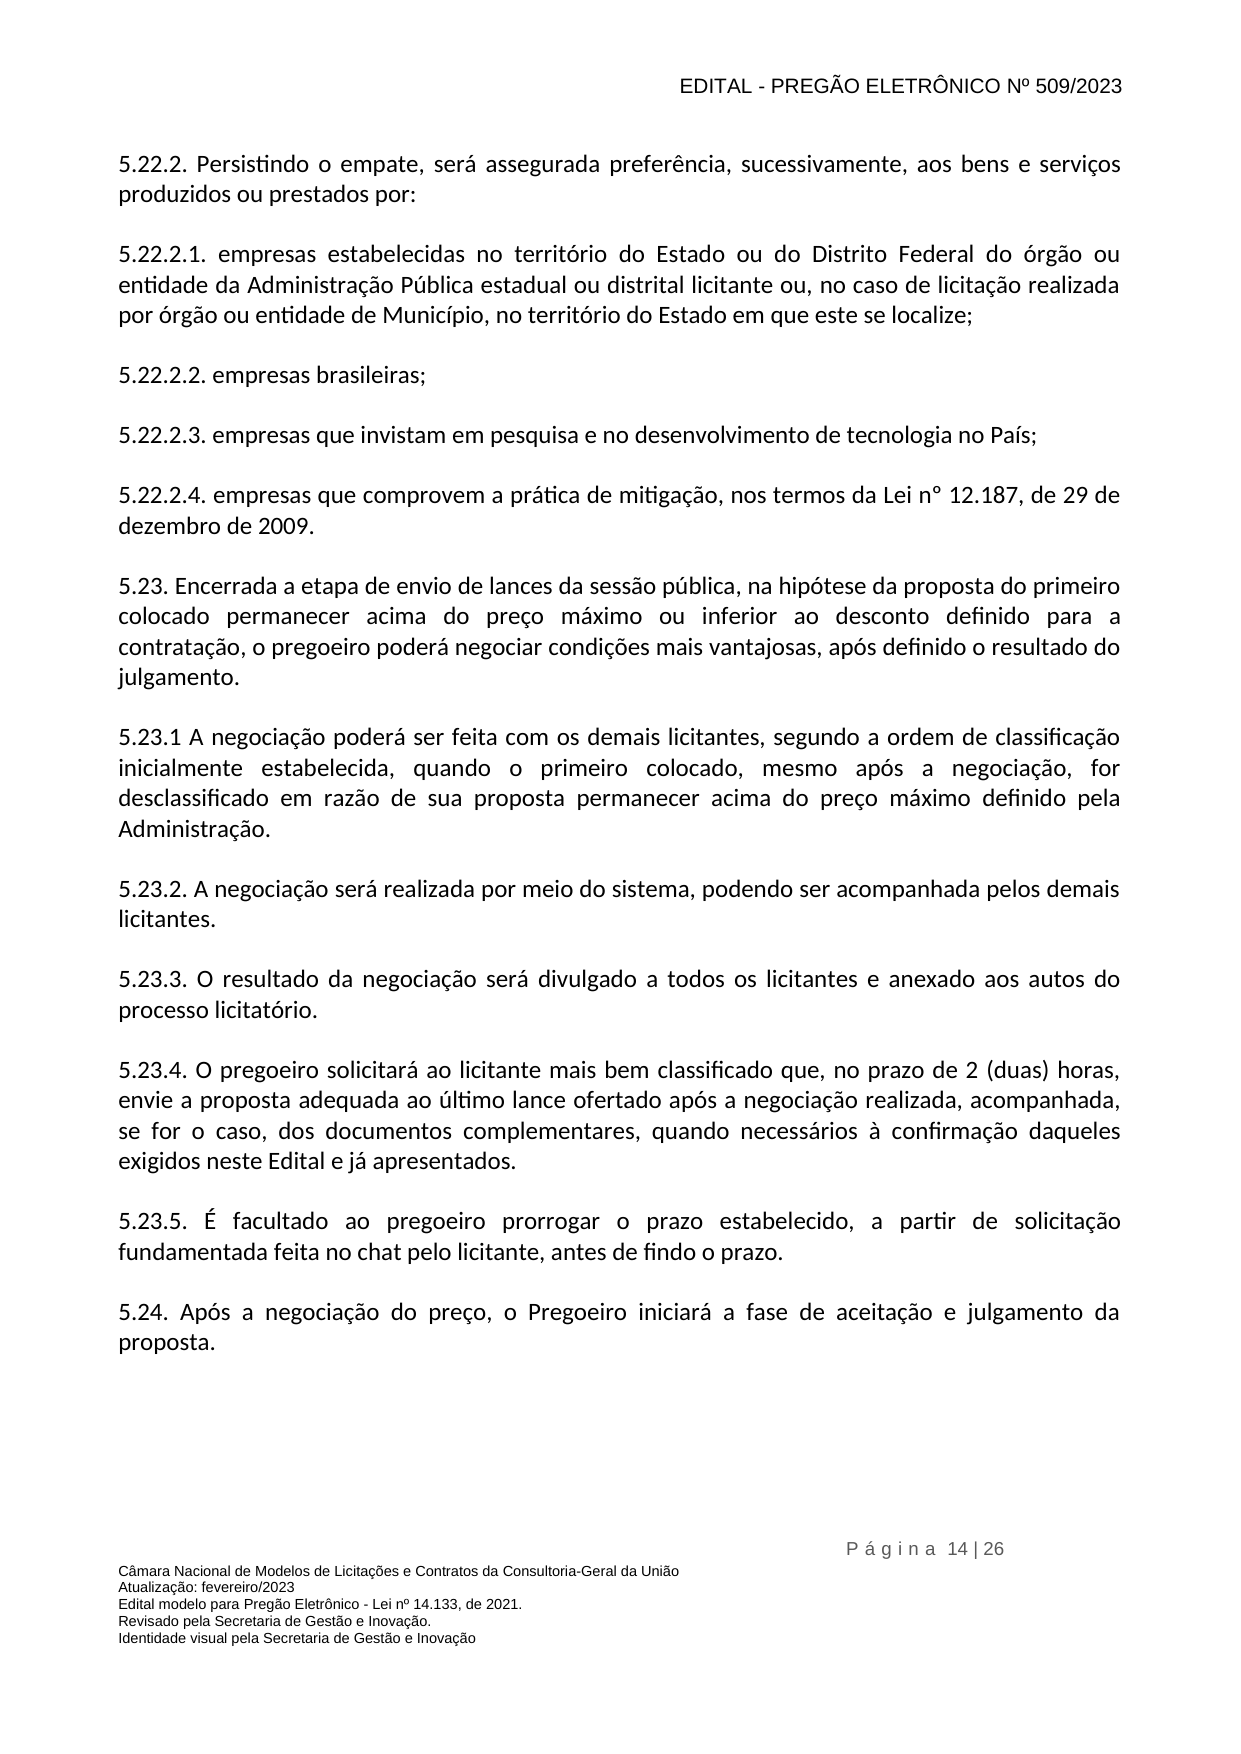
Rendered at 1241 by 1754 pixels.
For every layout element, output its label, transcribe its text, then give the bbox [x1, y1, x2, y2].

text 5.24. Após a negociação do preço, o Pregoeiro iniciará a fase de aceitação e julgamento da proposta. [118, 1296, 1122, 1357]
text 5.23.5. É facultado ao pregoeiro prorrogar o prazo estabelecido, a partir de solicitação fundamentada feita no chat pelo licitante, antes de findo o prazo. [118, 1206, 1122, 1267]
text 5.22.2. Persistindo o empate, será assegurada preferência, sucessivamente, aos bens e serviços produzidos ou prestados por: [118, 148, 1122, 209]
text 5.23.4. O pregoeiro solicitará ao licitante mais bem classificado que, no prazo de 2 (duas) horas, envie a proposta adequada ao último lance ofertado após a negociação realizada, acompanhada, se for o caso, dos documentos complementares, quando necessários à confirmação daqueles exigidos neste Edital e já apresentados. [118, 1054, 1122, 1176]
text 5.22.2.4. empresas que comprovem a prática de mitigação, nos termos da Lei nº 12.187, de 29 de dezembro de 2009. [118, 479, 1122, 540]
text 5.23.1 A negociação poderá ser feita com os demais licitantes, segundo a ordem de classificação inicialmente estabelecida, quando o primeiro colocado, mesmo após a negociação, for desclassificado em razão de sua proposta permanecer acima do preço máximo definido pela Administração. [118, 721, 1122, 843]
text 5.22.2.1. empresas estabelecidas no território do Estado ou do Distrito Federal do órgão ou entidade da Administração Pública estadual ou distrital licitante ou, no caso de licitação realizada por órgão ou entidade de Município, no território do Estado em que este se localize; [118, 238, 1122, 330]
text 5.22.2.3. empresas que invistam em pesquisa e no desenvolvimento de tecnologia no País; [118, 419, 1122, 450]
text 5.23.3. O resultado da negociação será divulgado a todos os licitantes e anexado aos autos do processo licitatório. [118, 963, 1122, 1024]
text 5.23. Encerrada a etapa de envio de lances da sessão pública, na hipótese da proposta do primeiro colocado permanecer acima do preço máximo ou inferior ao desconto definido para a contratação, o pregoeiro poderá negociar condições mais vantajosas, após definido o resultado do julgamento. [118, 570, 1122, 692]
text 5.23.2. A negociação será realizada por meio do sistema, podendo ser acompanhada pelos demais licitantes. [118, 873, 1122, 934]
text 5.22.2.2. empresas brasileiras; [118, 359, 1122, 390]
